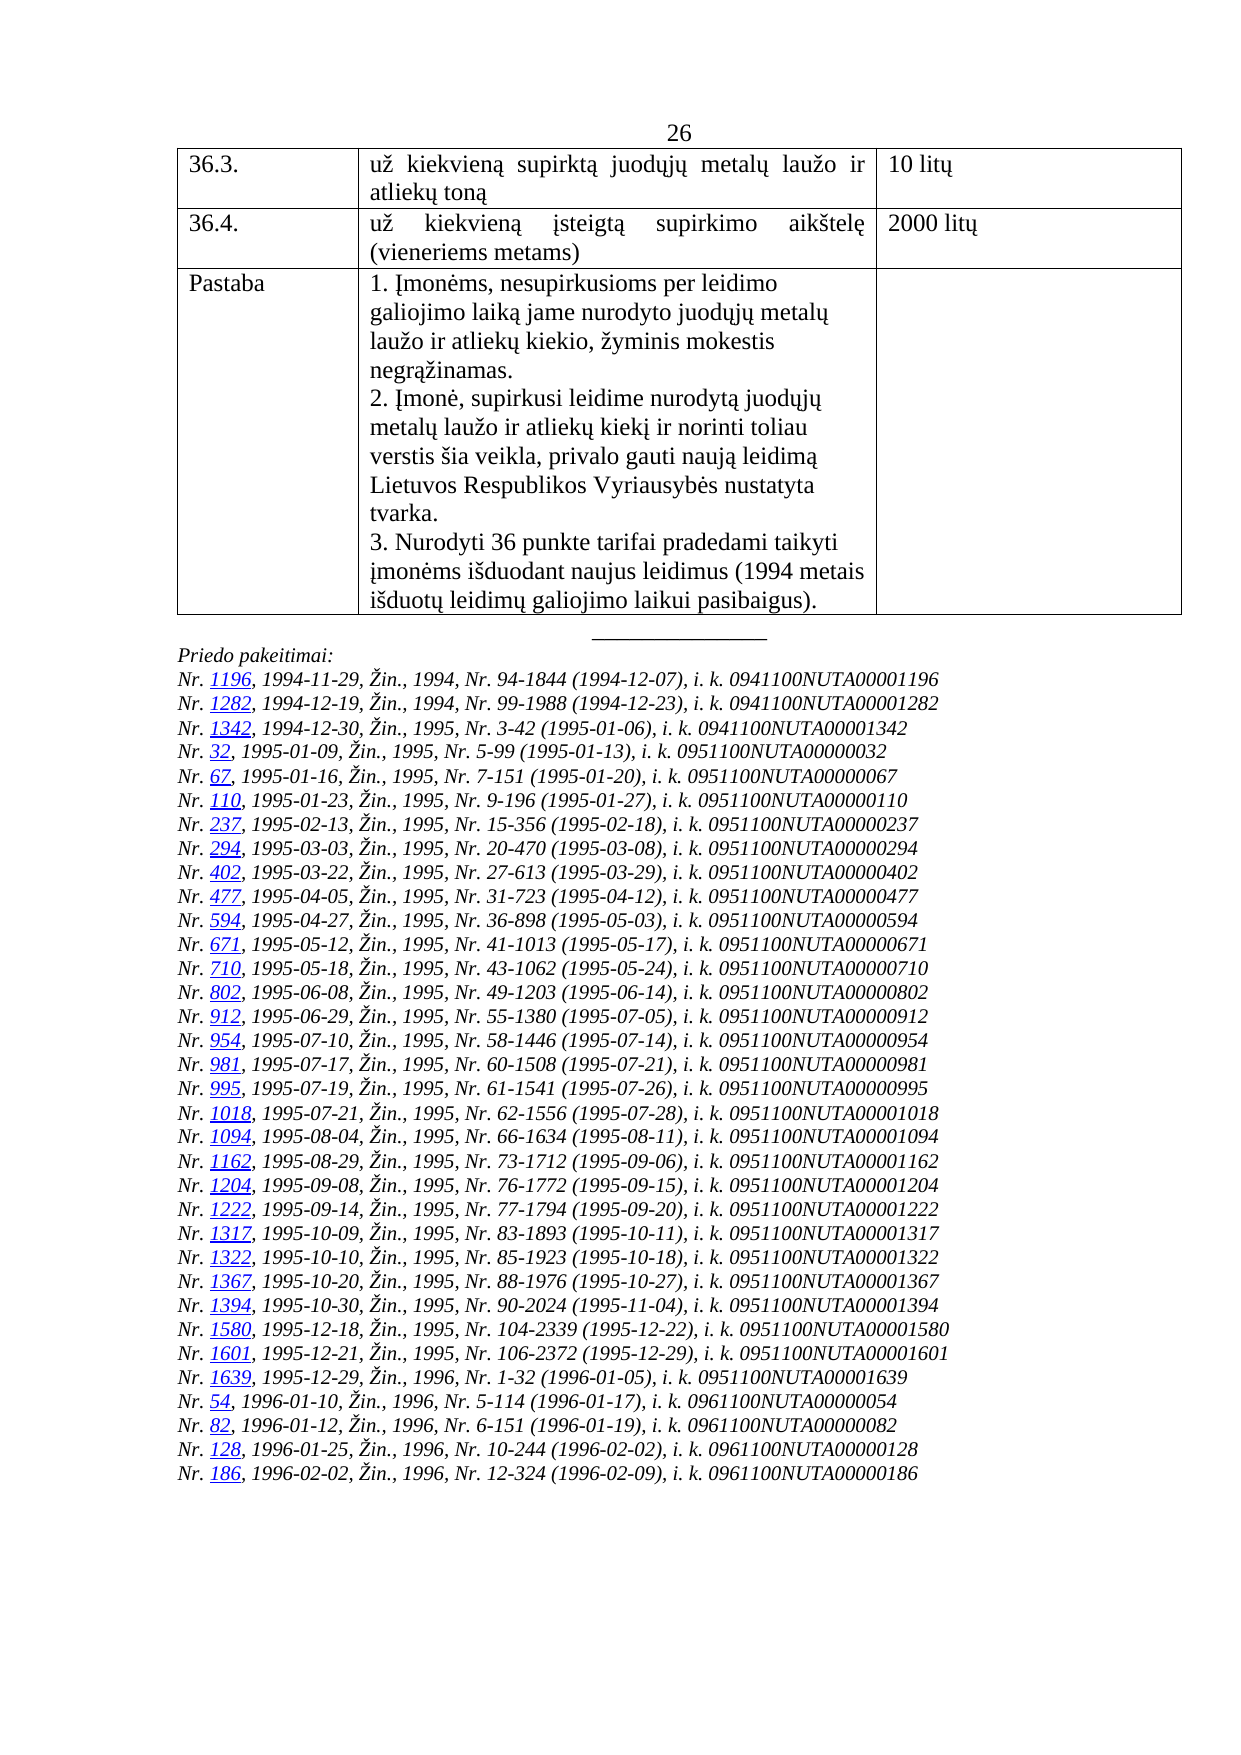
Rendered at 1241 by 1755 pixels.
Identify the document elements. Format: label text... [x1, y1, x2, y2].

text Priedo pakeitimai: [177, 643, 1181, 667]
text Nr. 995, 1995-07-19, Žin., 1995, Nr. 61-1541 (1995-07-26), i. k. 0951100NUTA00000995 [177, 1076, 1181, 1100]
text Nr. 1222, 1995-09-14, Žin., 1995, Nr. 77-1794 (1995-09-20), i. k. 0951100NUTA00001222 [177, 1197, 1181, 1221]
table_cell už kiekvieną įsteigtą supirkimo aikštelę (vieneriems metams) [359, 209, 876, 267]
text Nr. 477, 1995-04-05, Žin., 1995, Nr. 31-723 (1995-04-12), i. k. 0951100NUTA00000477 [177, 884, 1181, 908]
text Nr. 237, 1995-02-13, Žin., 1995, Nr. 15-356 (1995-02-18), i. k. 0951100NUTA00000237 [177, 812, 1181, 836]
text Nr. 294, 1995-03-03, Žin., 1995, Nr. 20-470 (1995-03-08), i. k. 0951100NUTA00000294 [177, 836, 1181, 860]
text Nr. 1094, 1995-08-04, Žin., 1995, Nr. 66-1634 (1995-08-11), i. k. 0951100NUTA00001094 [177, 1124, 1181, 1148]
text Nr. 32, 1995-01-09, Žin., 1995, Nr. 5-99 (1995-01-13), i. k. 0951100NUTA00000032 [177, 739, 1181, 763]
table_cell 1. Įmonėms, nesupirkusioms per leidimo galiojimo laiką jame nurodyto juodųjų metalų laužo ir atliekų kiekio, žyminis mokestis negrąžinamas. 2. Įmonė, supirkusi leidime nurodytą juodųjų metalų laužo ir atliekų kiekį ir norinti toliau verstis šia veikla, privalo gauti naują leidimą Lietuvos Respublikos Vyriausybės nustatyta tvarka. 3. Nurodyti 36 punkte tarifai pradedami taikyti įmonėms išduodant naujus leidimus (1994 metais išduotų leidimų galiojimo laikui pasibaigus). [359, 269, 876, 613]
text Nr. 1282, 1994-12-19, Žin., 1994, Nr. 99-1988 (1994-12-23), i. k. 0941100NUTA00001282 [177, 691, 1181, 715]
text Nr. 1162, 1995-08-29, Žin., 1995, Nr. 73-1712 (1995-09-06), i. k. 0951100NUTA00001162 [177, 1148, 1181, 1173]
text Nr. 954, 1995-07-10, Žin., 1995, Nr. 58-1446 (1995-07-14), i. k. 0951100NUTA00000954 [177, 1028, 1181, 1052]
text Nr. 1639, 1995-12-29, Žin., 1996, Nr. 1-32 (1996-01-05), i. k. 0951100NUTA00001639 [177, 1365, 1181, 1389]
text Nr. 1018, 1995-07-21, Žin., 1995, Nr. 62-1556 (1995-07-28), i. k. 0951100NUTA00001018 [177, 1100, 1181, 1124]
text Nr. 54, 1996-01-10, Žin., 1996, Nr. 5-114 (1996-01-17), i. k. 0961100NUTA00000054 [177, 1389, 1181, 1413]
text Nr. 710, 1995-05-18, Žin., 1995, Nr. 43-1062 (1995-05-24), i. k. 0951100NUTA00000710 [177, 956, 1181, 980]
text Nr. 912, 1995-06-29, Žin., 1995, Nr. 55-1380 (1995-07-05), i. k. 0951100NUTA00000912 [177, 1004, 1181, 1028]
text Nr. 67, 1995-01-16, Žin., 1995, Nr. 7-151 (1995-01-20), i. k. 0951100NUTA00000067 [177, 763, 1181, 788]
text ______________ [177, 615, 1181, 643]
text Nr. 1601, 1995-12-21, Žin., 1995, Nr. 106-2372 (1995-12-29), i. k. 0951100NUTA00001601 [177, 1341, 1181, 1365]
text Nr. 671, 1995-05-12, Žin., 1995, Nr. 41-1013 (1995-05-17), i. k. 0951100NUTA00000671 [177, 932, 1181, 956]
text Nr. 1317, 1995-10-09, Žin., 1995, Nr. 83-1893 (1995-10-11), i. k. 0951100NUTA00001317 [177, 1221, 1181, 1245]
table_cell 10 litų [877, 149, 1181, 207]
table_cell 36.3. [178, 149, 358, 207]
table_cell [877, 269, 1181, 613]
table_cell už kiekvieną supirktą juodųjų metalų laužo ir atliekų toną [359, 149, 876, 207]
text Nr. 1322, 1995-10-10, Žin., 1995, Nr. 85-1923 (1995-10-18), i. k. 0951100NUTA00001322 [177, 1245, 1181, 1269]
table_cell 2000 litų [877, 209, 1181, 267]
text Nr. 1196, 1994-11-29, Žin., 1994, Nr. 94-1844 (1994-12-07), i. k. 0941100NUTA00001196 [177, 667, 1181, 691]
text Nr. 1204, 1995-09-08, Žin., 1995, Nr. 76-1772 (1995-09-15), i. k. 0951100NUTA00001204 [177, 1173, 1181, 1197]
text Nr. 981, 1995-07-17, Žin., 1995, Nr. 60-1508 (1995-07-21), i. k. 0951100NUTA00000981 [177, 1052, 1181, 1076]
text Nr. 82, 1996-01-12, Žin., 1996, Nr. 6-151 (1996-01-19), i. k. 0961100NUTA00000082 [177, 1413, 1181, 1437]
text Nr. 1367, 1995-10-20, Žin., 1995, Nr. 88-1976 (1995-10-27), i. k. 0951100NUTA00001367 [177, 1269, 1181, 1293]
text Nr. 110, 1995-01-23, Žin., 1995, Nr. 9-196 (1995-01-27), i. k. 0951100NUTA00000110 [177, 788, 1181, 812]
text Nr. 594, 1995-04-27, Žin., 1995, Nr. 36-898 (1995-05-03), i. k. 0951100NUTA00000594 [177, 908, 1181, 932]
text Nr. 1342, 1994-12-30, Žin., 1995, Nr. 3-42 (1995-01-06), i. k. 0941100NUTA00001342 [177, 715, 1181, 739]
text Nr. 1580, 1995-12-18, Žin., 1995, Nr. 104-2339 (1995-12-22), i. k. 0951100NUTA00001580 [177, 1317, 1181, 1341]
table_cell Pastaba [178, 269, 358, 613]
text Nr. 1394, 1995-10-30, Žin., 1995, Nr. 90-2024 (1995-11-04), i. k. 0951100NUTA00001394 [177, 1293, 1181, 1317]
text Nr. 802, 1995-06-08, Žin., 1995, Nr. 49-1203 (1995-06-14), i. k. 0951100NUTA00000802 [177, 980, 1181, 1004]
text Nr. 128, 1996-01-25, Žin., 1996, Nr. 10-244 (1996-02-02), i. k. 0961100NUTA00000128 [177, 1437, 1181, 1461]
table_cell 36.4. [178, 209, 358, 267]
text Nr. 186, 1996-02-02, Žin., 1996, Nr. 12-324 (1996-02-09), i. k. 0961100NUTA00000186 [177, 1461, 1181, 1485]
text Nr. 402, 1995-03-22, Žin., 1995, Nr. 27-613 (1995-03-29), i. k. 0951100NUTA00000402 [177, 860, 1181, 884]
